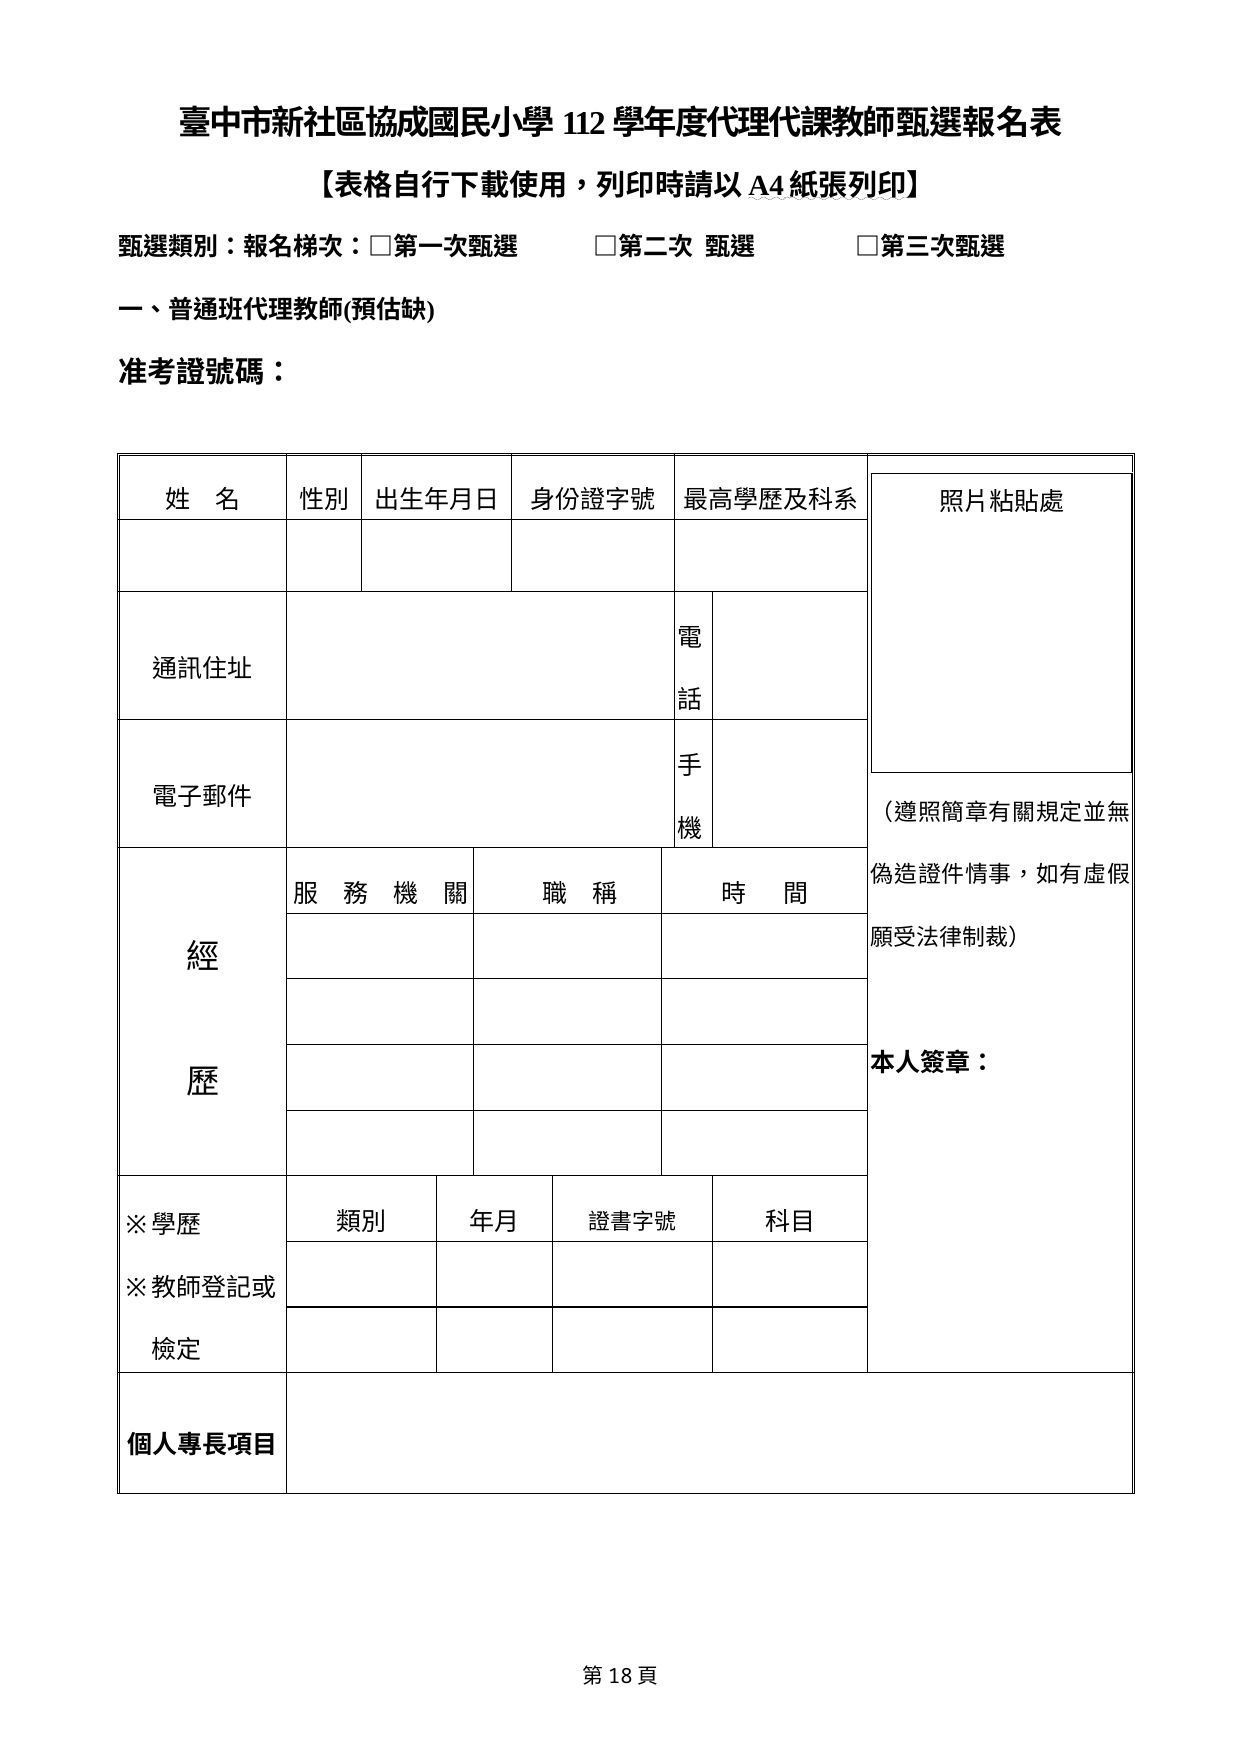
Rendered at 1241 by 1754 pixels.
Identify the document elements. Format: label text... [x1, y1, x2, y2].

table_cell 類別 [287, 1176, 436, 1241]
table_cell [287, 592, 674, 719]
table_cell 時 間 [662, 848, 867, 913]
table_cell 職 稱 [474, 848, 661, 913]
text 甄選類別：報名梯次：□第一次甄選 □第二次 甄選 □第三次甄選 [118, 203, 1122, 266]
table_cell [287, 520, 361, 591]
table_cell 證書字號 [553, 1176, 712, 1241]
table_header 性別 [287, 456, 361, 519]
table_cell 通訊住址 [120, 592, 286, 719]
table_cell [437, 1242, 552, 1306]
table_cell 電子郵件 [120, 720, 286, 847]
table_cell [662, 914, 867, 978]
table_cell [287, 1373, 1132, 1492]
table_cell [553, 1308, 712, 1372]
table_cell [713, 592, 867, 719]
table_cell [474, 979, 661, 1044]
table_cell [512, 520, 674, 591]
table_cell [362, 520, 511, 591]
table_cell [553, 1242, 712, 1306]
table_cell [287, 1308, 436, 1372]
table_header 最高學歷及科系 [675, 456, 867, 519]
table_cell [287, 979, 473, 1044]
table_header 身份證字號 [512, 456, 674, 519]
table_cell [287, 1242, 436, 1306]
table_cell [287, 914, 473, 978]
table_cell [713, 1242, 867, 1306]
table_cell [474, 914, 661, 978]
table_cell [713, 1308, 867, 1372]
table_cell [120, 520, 286, 591]
table_header 姓 名 [120, 456, 286, 519]
table_cell ※學歷 ※教師登記或 檢定 [120, 1176, 286, 1372]
table_cell [662, 1111, 867, 1175]
table_cell [662, 979, 867, 1044]
table_cell [287, 1045, 473, 1109]
table_cell 服 務 機 關 [287, 848, 473, 913]
table_cell [675, 520, 867, 591]
table_cell 手機 [675, 720, 712, 847]
text 臺中市新社區協成國民小學112學年度代理代課教師甄選報名表 [118, 78, 1122, 141]
table_cell 個人專長項目 [120, 1373, 286, 1492]
table_cell [437, 1308, 552, 1372]
table_cell [474, 1045, 661, 1109]
table_cell [474, 1111, 661, 1175]
text 准考證號碼： [118, 328, 1122, 391]
table_cell 電話 [675, 592, 712, 719]
table_cell 經 歷 [120, 848, 286, 1175]
table_header （遵照簡章有關規定並無偽造證件情事，如有虛假願受法律制裁） 本人簽章： [868, 456, 1132, 1372]
text 一、普通班代理教師(預估缺) [118, 266, 1122, 328]
table_cell [713, 720, 867, 847]
table_cell [662, 1045, 867, 1109]
table_cell [287, 720, 674, 847]
text 【表格自行下載使用，列印時請以A4紙張列印】 [118, 141, 1122, 203]
table_header 出生年月日 [362, 456, 511, 519]
table_cell 年月 [437, 1176, 552, 1241]
table_cell 科目 [713, 1176, 867, 1241]
table_cell [287, 1111, 473, 1175]
